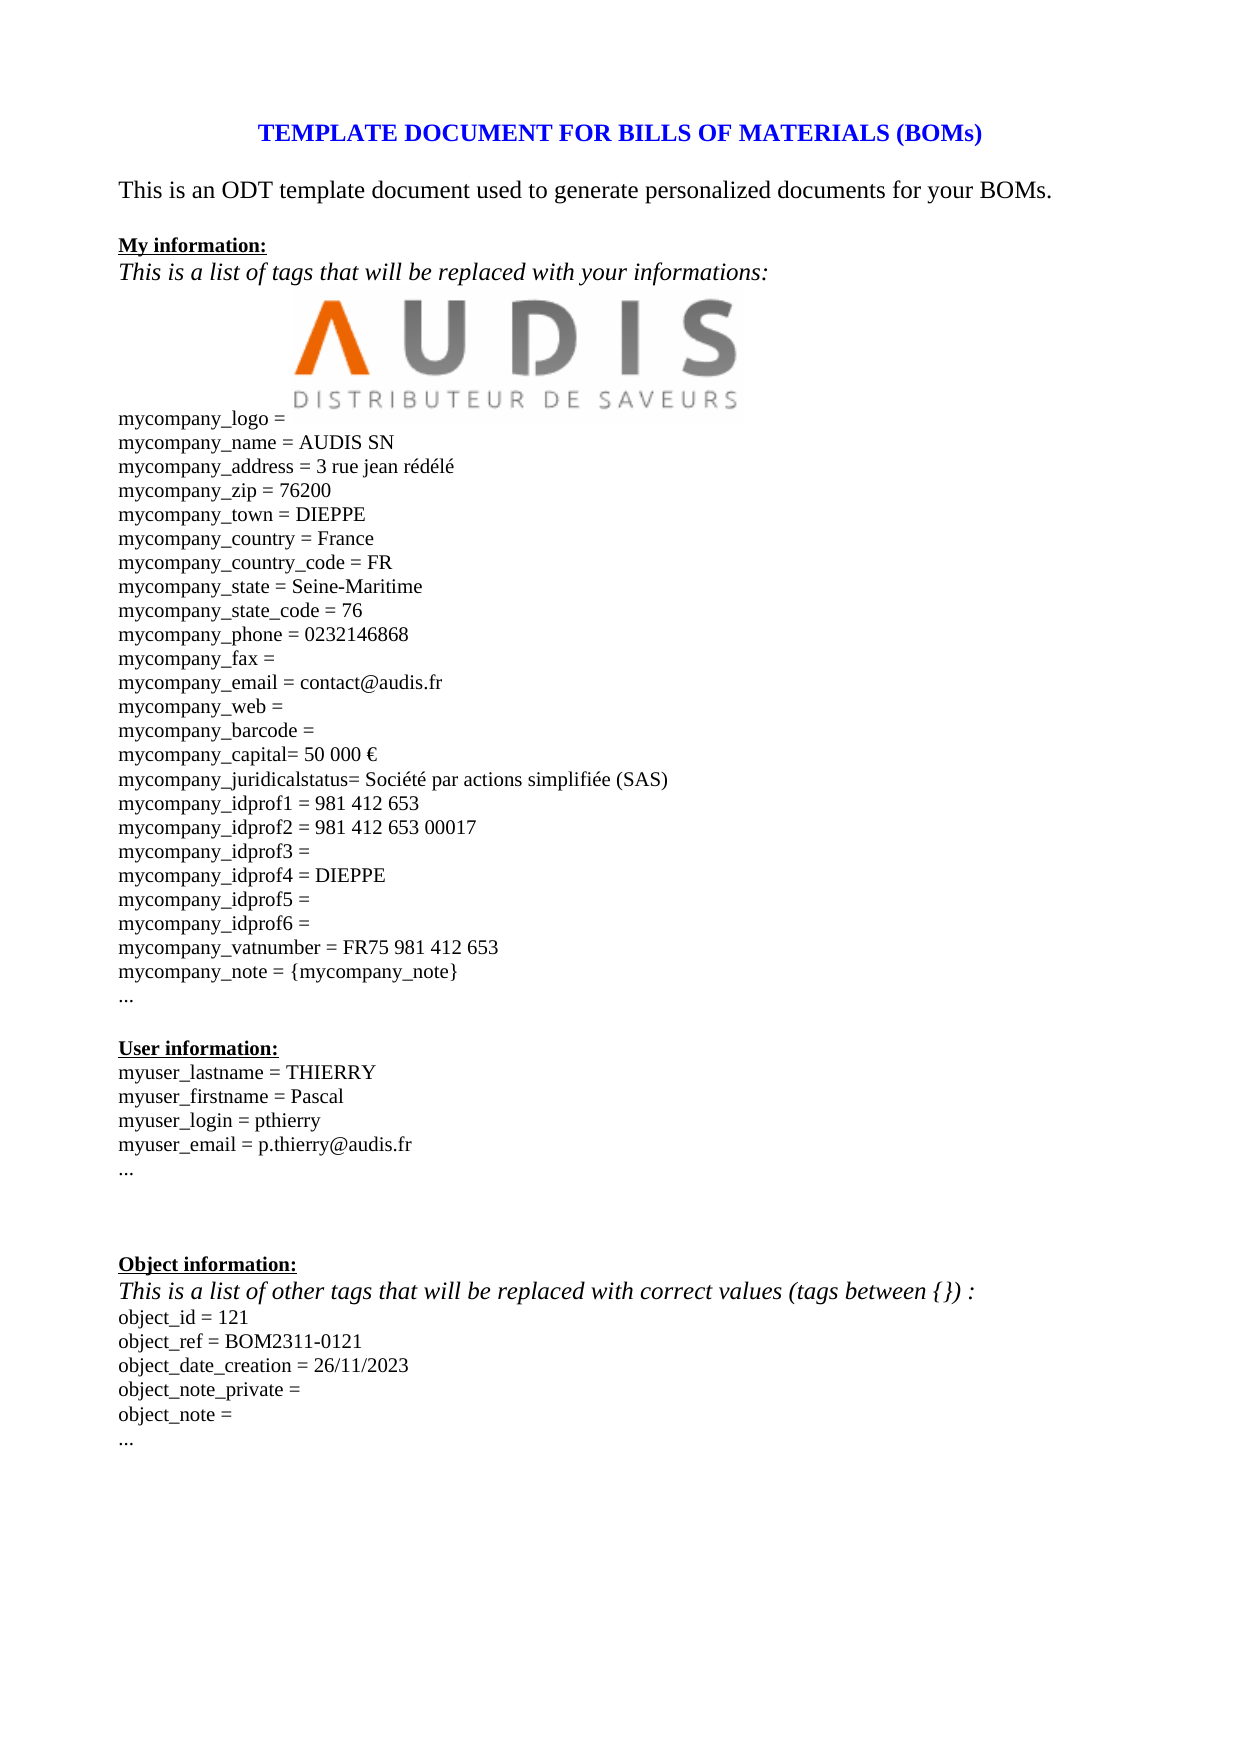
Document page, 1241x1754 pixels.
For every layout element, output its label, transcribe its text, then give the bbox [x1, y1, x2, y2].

text TEMPLATE DOCUMENT FOR BILLS OF MATERIALS (BOMs) [118, 118, 1122, 147]
text ... [118, 983, 1122, 1007]
text mycompany_vatnumber = FR75 981 412 653 [118, 935, 1122, 959]
text myuser_firstname = Pascal [118, 1084, 1122, 1108]
text mycompany_state = Seine-Maritime [118, 574, 1122, 598]
text mycompany_web = [118, 694, 1122, 718]
text ... [118, 1156, 1122, 1180]
text object_date_creation = 26/11/2023 [118, 1353, 1122, 1377]
text This is an ODT template document used to generate personalized documents for your BOMs. [118, 176, 1122, 204]
text mycompany_idprof1 = 981 412 653 [118, 791, 1122, 814]
text User information: [118, 1036, 1122, 1060]
text mycompany_idprof2 = 981 412 653 00017 [118, 814, 1122, 839]
text object_id = 121 [118, 1305, 1122, 1329]
text mycompany_state_code = 76 [118, 598, 1122, 622]
text mycompany_town = DIEPPE [118, 502, 1122, 526]
text mycompany_note = {mycompany_note} [118, 959, 1122, 983]
text My information: [118, 233, 1122, 257]
text mycompany_idprof3 = [118, 839, 1122, 863]
text mycompany_country_code = FR [118, 550, 1122, 574]
text mycompany_fax = [118, 646, 1122, 670]
text myuser_email = p.thierry@audis.fr [118, 1132, 1122, 1156]
text mycompany_idprof4 = DIEPPE [118, 863, 1122, 887]
text mycompany_capital= 50 000 € [118, 742, 1122, 766]
text ... [118, 1426, 1122, 1449]
text mycompany_zip = 76200 [118, 478, 1122, 502]
text This is a list of tags that will be replaced with your informations: [118, 257, 1122, 286]
text object_ref = BOM2311-0121 [118, 1329, 1122, 1353]
text Object information: [118, 1252, 1122, 1276]
picture [290, 286, 746, 425]
text mycompany_email = contact@audis.fr [118, 670, 1122, 694]
text mycompany_name = AUDIS SN [118, 429, 1122, 454]
text mycompany_phone = 0232146868 [118, 622, 1122, 646]
text object_note = [118, 1401, 1122, 1426]
text mycompany_country = France [118, 526, 1122, 550]
text mycompany_juridicalstatus= Société par actions simplifiée (SAS) [118, 766, 1122, 791]
text mycompany_idprof5 = [118, 887, 1122, 911]
text mycompany_barcode = [118, 718, 1122, 742]
text This is a list of other tags that will be replaced with correct values (tags between {}) : [118, 1276, 1122, 1305]
text mycompany_logo = [118, 286, 1122, 429]
text mycompany_idprof6 = [118, 911, 1122, 935]
text mycompany_address = 3 rue jean rédélé [118, 454, 1122, 478]
text myuser_lastname = THIERRY [118, 1060, 1122, 1084]
text object_note_private = [118, 1377, 1122, 1401]
text myuser_login = pthierry [118, 1108, 1122, 1132]
